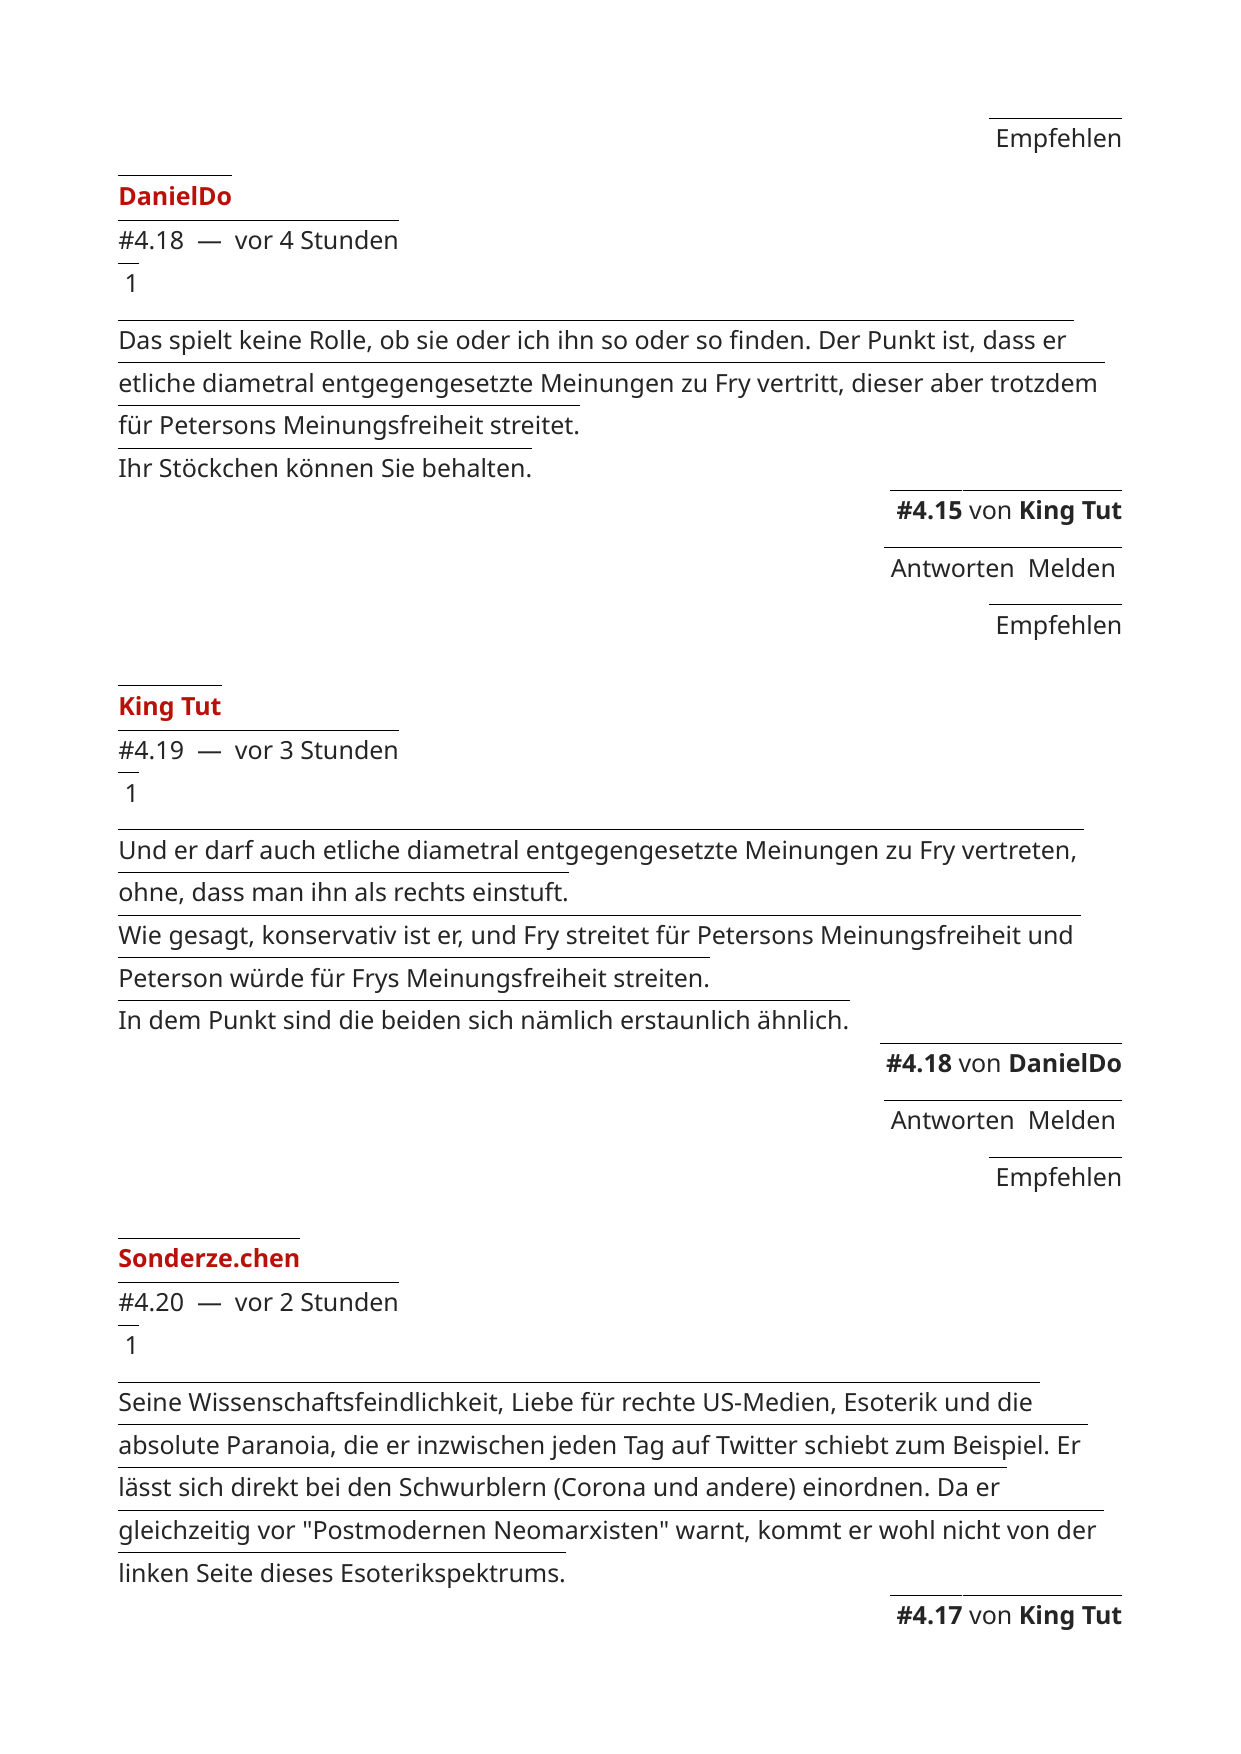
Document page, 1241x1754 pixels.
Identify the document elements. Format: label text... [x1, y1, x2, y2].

text Seine Wissenschaftsfeindlichkeit, Liebe für rechte US-Medien, Esoterik und die absolute Paranoia, die er inzwischen jeden Tag auf Twitter schiebt zum Beispiel. Er lässt sich direkt bei den Schwurblern (Corona und andere) einordnen. Da er gleichzeitig vor "Postmodernen Neomarxisten" warnt, kommt er wohl nicht von der linken Seite dieses Esoterikspektrums. [118, 1382, 1122, 1589]
subtitle King Tut [118, 685, 1122, 722]
text Empfehlen [118, 118, 1122, 155]
text 1 [118, 772, 1122, 809]
text Ihr Stöckchen können Sie behalten. [118, 447, 1122, 484]
subtitle Sonderze.chen [118, 1237, 1122, 1274]
text #4.20 — vor 2 Stunden [118, 1282, 1122, 1319]
text 1 [118, 1324, 1122, 1362]
text Empfehlen [118, 1157, 1122, 1194]
text #4.15 von King Tut [118, 490, 1122, 527]
text #4.17 von King Tut [118, 1595, 1122, 1632]
text Das spielt keine Rolle, ob sie oder ich ihn so oder so finden. Der Punkt ist, dass er etliche diametral entgegengesetzte Meinungen zu Fry vertritt, dieser aber trotzdem für Petersons Meinungsfreiheit streitet. [118, 319, 1122, 442]
text #4.19 — vor 3 Stunden [118, 729, 1122, 767]
text Antworten Melden [118, 1099, 1122, 1137]
text #4.18 von DanielDo [118, 1042, 1122, 1079]
text Antworten Melden [118, 547, 1122, 584]
text #4.18 — vor 4 Stunden [118, 220, 1122, 257]
text 1 [118, 262, 1122, 299]
text Empfehlen [118, 604, 1122, 641]
text Und er darf auch etliche diametral entgegengesetzte Meinungen zu Fry vertreten, ohne, dass man ihn als rechts einstuft. Wie gesagt, konservativ ist er, und Fry streitet für Petersons Meinungsfreiheit und Peterson würde für Frys Meinungsfreiheit streiten. In dem Punkt sind die beiden sich nämlich erstaunlich ähnlich. [118, 829, 1122, 1037]
subtitle DanielDo [118, 175, 1122, 212]
